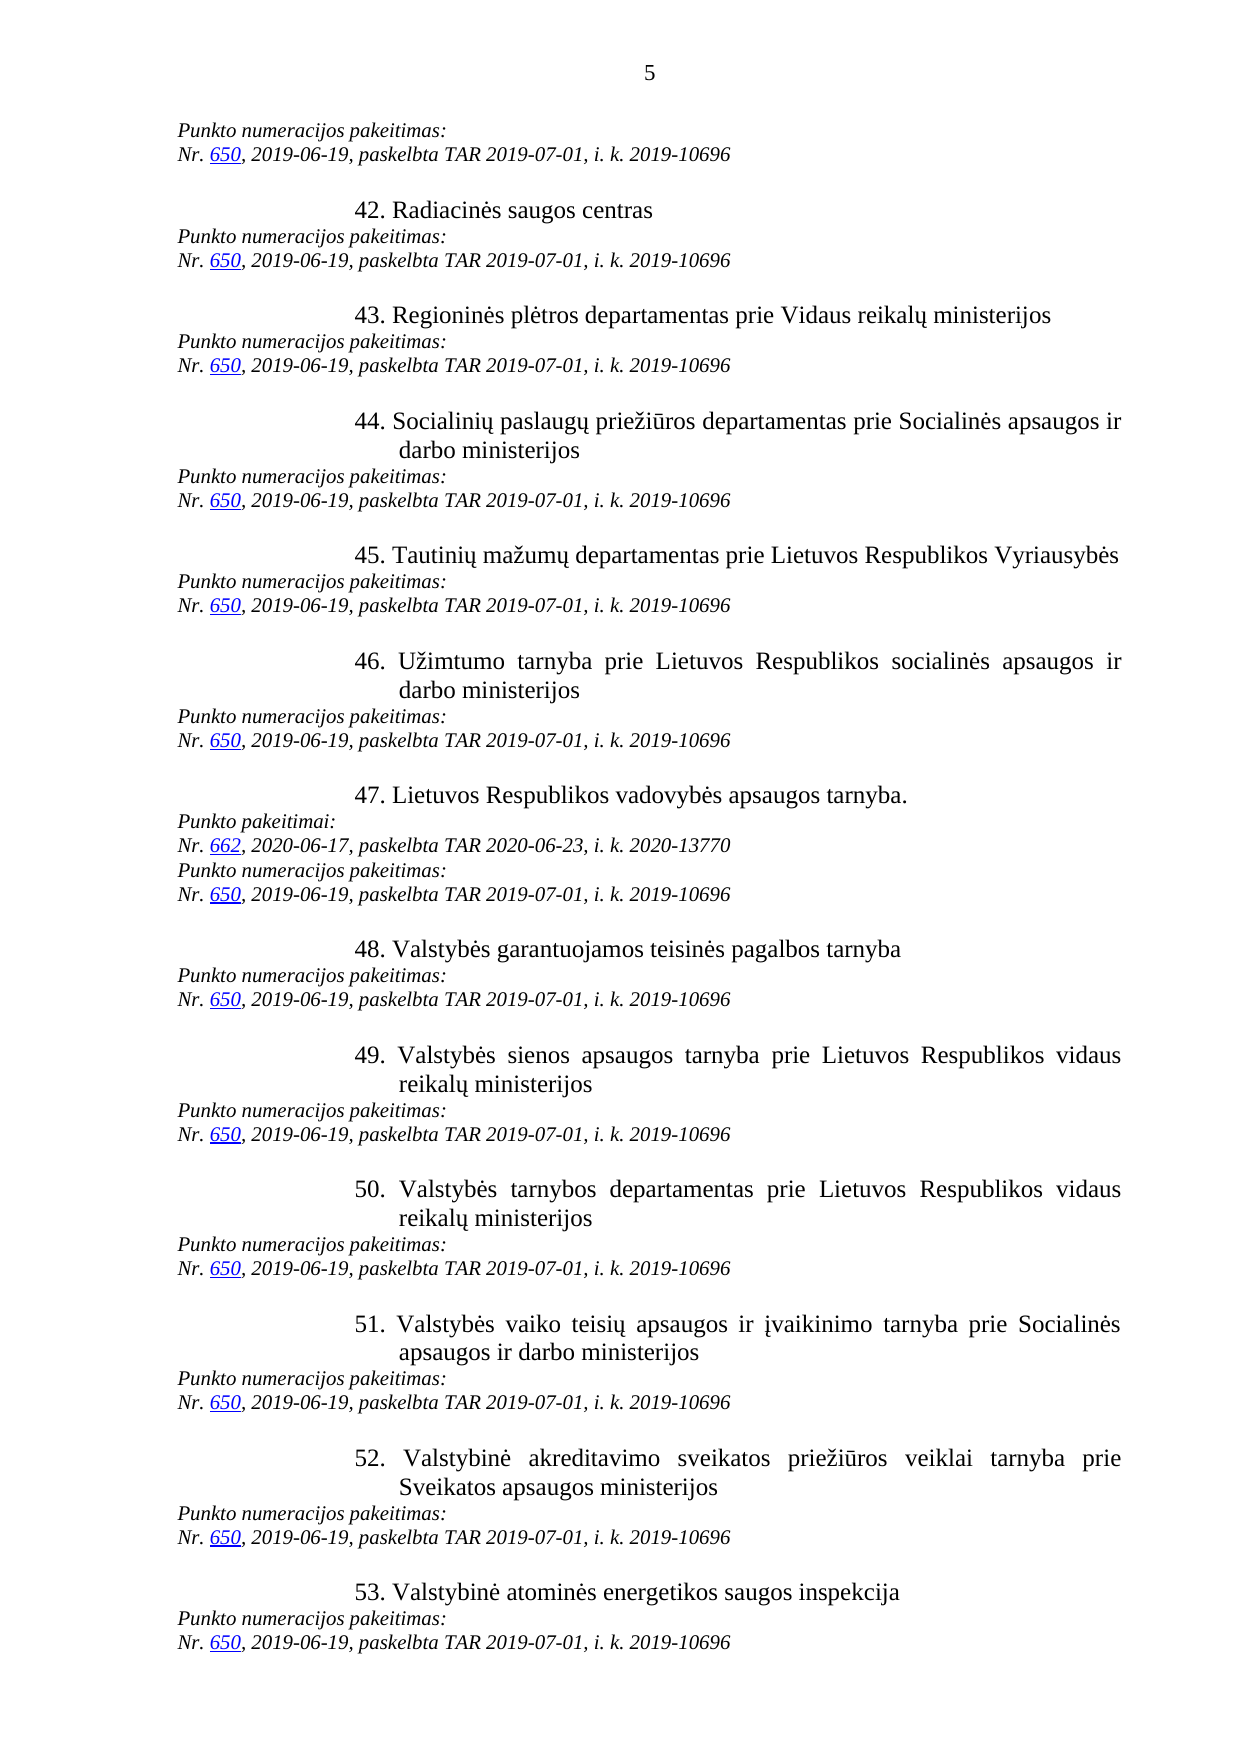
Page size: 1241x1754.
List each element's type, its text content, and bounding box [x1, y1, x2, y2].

text 43. Regioninės plėtros departamentas prie Vidaus reikalų ministerijos [354, 301, 1122, 329]
text 42. Radiacinės saugos centras [354, 195, 1122, 224]
text 53. Valstybinė atominės energetikos saugos inspekcija [354, 1577, 1122, 1606]
text Nr. 650, 2019-06-19, paskelbta TAR 2019-07-01, i. k. 2019-10696 [177, 882, 1122, 906]
text Punkto numeracijos pakeitimas: [177, 1232, 1122, 1256]
text Nr. 650, 2019-06-19, paskelbta TAR 2019-07-01, i. k. 2019-10696 [177, 1630, 1122, 1654]
text Punkto numeracijos pakeitimas: [177, 1366, 1122, 1390]
text Nr. 650, 2019-06-19, paskelbta TAR 2019-07-01, i. k. 2019-10696 [177, 248, 1122, 272]
text Punkto numeracijos pakeitimas: [177, 569, 1122, 593]
text Nr. 650, 2019-06-19, paskelbta TAR 2019-07-01, i. k. 2019-10696 [177, 353, 1122, 377]
text Punkto numeracijos pakeitimas: [177, 704, 1122, 728]
text Nr. 650, 2019-06-19, paskelbta TAR 2019-07-01, i. k. 2019-10696 [177, 142, 1122, 166]
text 45. Tautinių mažumų departamentas prie Lietuvos Respublikos Vyriausybės [354, 541, 1122, 569]
text 49. Valstybės sienos apsaugos tarnyba prie Lietuvos Respublikos vidaus reikalų ministerijos [354, 1040, 1122, 1097]
text Punkto numeracijos pakeitimas: [177, 1097, 1122, 1122]
text Nr. 650, 2019-06-19, paskelbta TAR 2019-07-01, i. k. 2019-10696 [177, 1390, 1122, 1414]
text Punkto numeracijos pakeitimas: [177, 464, 1122, 488]
text Nr. 650, 2019-06-19, paskelbta TAR 2019-07-01, i. k. 2019-10696 [177, 488, 1122, 512]
text Nr. 650, 2019-06-19, paskelbta TAR 2019-07-01, i. k. 2019-10696 [177, 1256, 1122, 1280]
text Nr. 650, 2019-06-19, paskelbta TAR 2019-07-01, i. k. 2019-10696 [177, 1122, 1122, 1146]
text Punkto numeracijos pakeitimas: [177, 118, 1122, 142]
text Punkto numeracijos pakeitimas: [177, 329, 1122, 353]
text Nr. 650, 2019-06-19, paskelbta TAR 2019-07-01, i. k. 2019-10696 [177, 728, 1122, 752]
text 44. Socialinių paslaugų priežiūros departamentas prie Socialinės apsaugos ir darbo ministerijos [354, 406, 1122, 464]
text Punkto numeracijos pakeitimas: [177, 224, 1122, 248]
text Nr. 662, 2020-06-17, paskelbta TAR 2020-06-23, i. k. 2020-13770 [177, 833, 1122, 857]
text 48. Valstybės garantuojamos teisinės pagalbos tarnyba [354, 934, 1122, 963]
text 47. Lietuvos Respublikos vadovybės apsaugos tarnyba. [354, 781, 1122, 809]
text 46. Užimtumo tarnyba prie Lietuvos Respublikos socialinės apsaugos ir darbo ministerijos [354, 646, 1122, 704]
text Nr. 650, 2019-06-19, paskelbta TAR 2019-07-01, i. k. 2019-10696 [177, 1525, 1122, 1549]
text Punkto numeracijos pakeitimas: [177, 963, 1122, 987]
text Punkto numeracijos pakeitimas: [177, 857, 1122, 882]
text Nr. 650, 2019-06-19, paskelbta TAR 2019-07-01, i. k. 2019-10696 [177, 593, 1122, 617]
text Punkto numeracijos pakeitimas: [177, 1606, 1122, 1630]
text Punkto numeracijos pakeitimas: [177, 1501, 1122, 1525]
text Punkto pakeitimai: [177, 809, 1122, 833]
text 52. Valstybinė akreditavimo sveikatos priežiūros veiklai tarnyba prie Sveikatos apsaugos ministerijos [354, 1443, 1122, 1501]
text Nr. 650, 2019-06-19, paskelbta TAR 2019-07-01, i. k. 2019-10696 [177, 987, 1122, 1011]
text 50. Valstybės tarnybos departamentas prie Lietuvos Respublikos vidaus reikalų ministerijos [354, 1174, 1122, 1232]
text 51. Valstybės vaiko teisių apsaugos ir įvaikinimo tarnyba prie Socialinės apsaugos ir darbo ministerijos [354, 1309, 1122, 1366]
